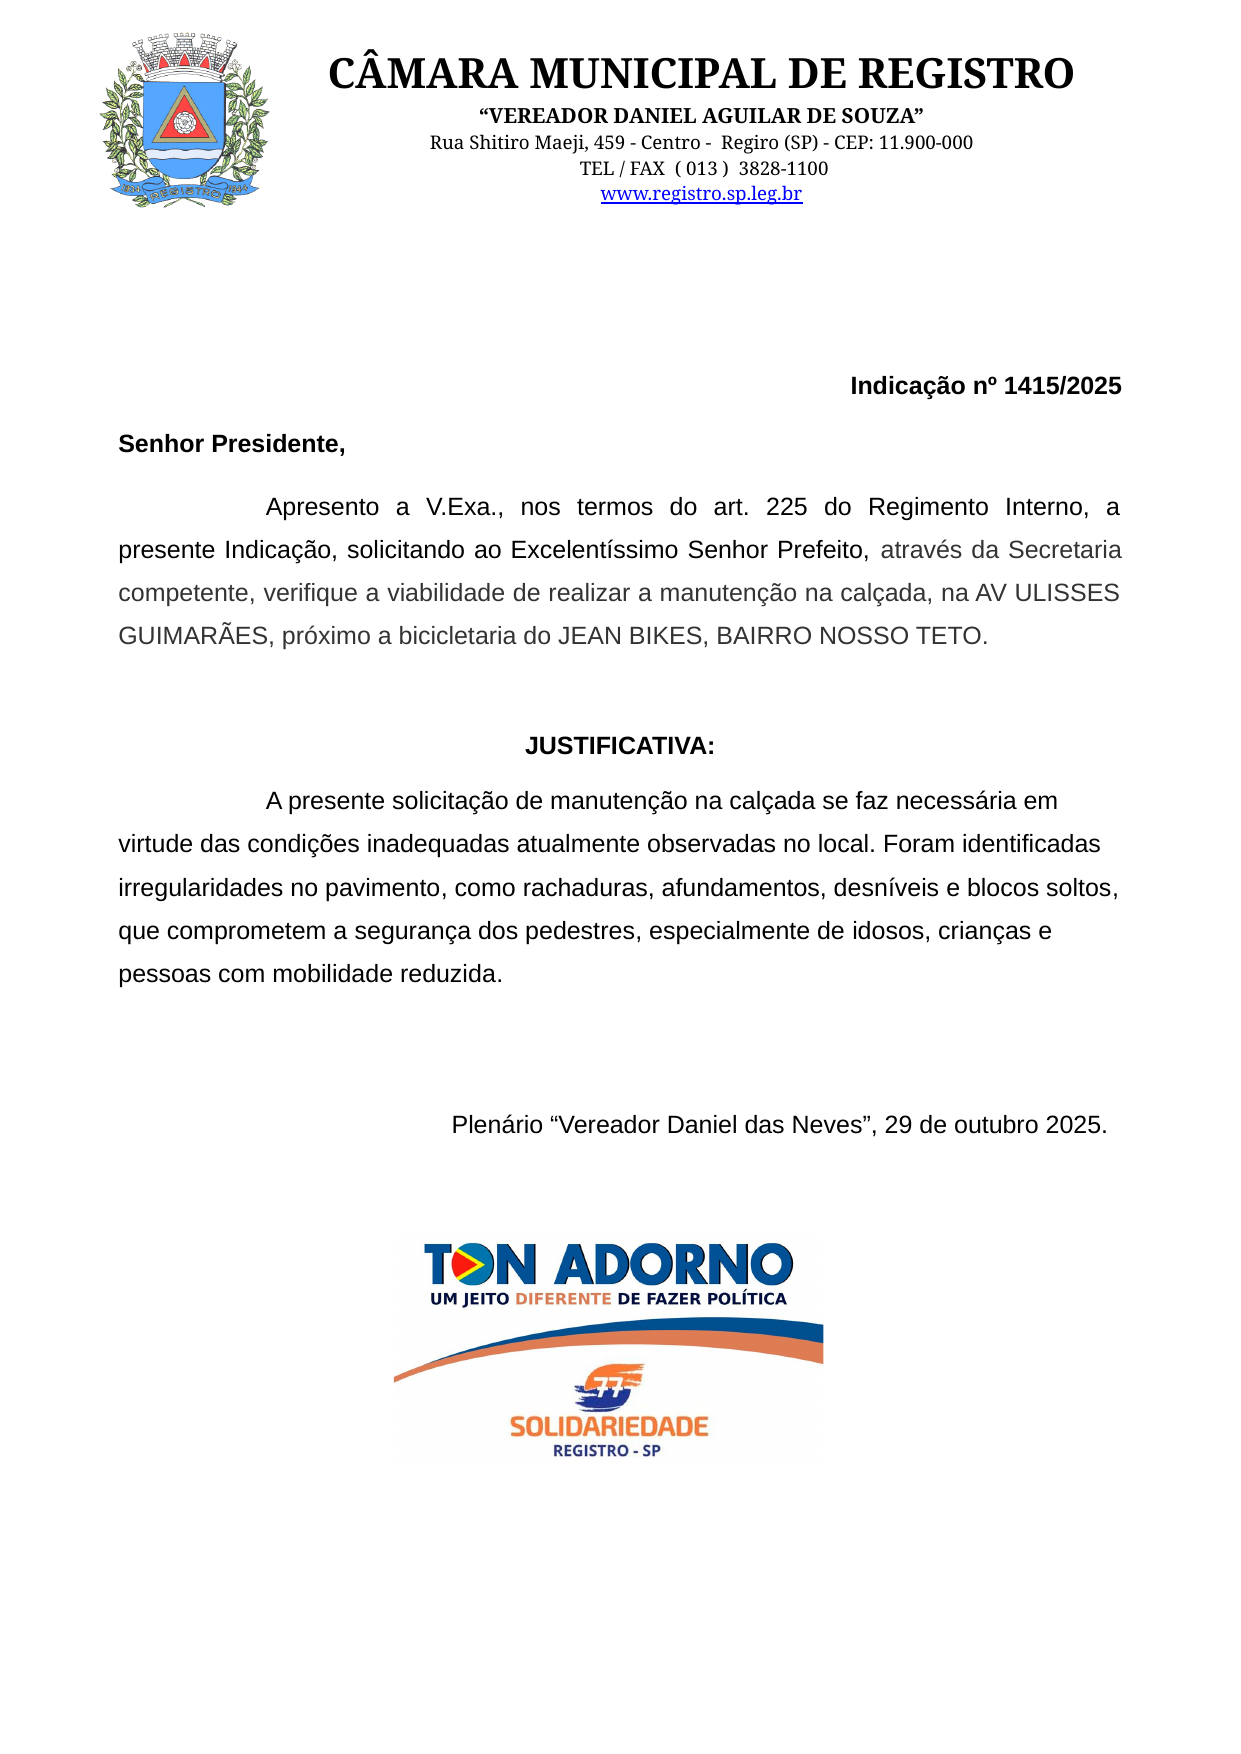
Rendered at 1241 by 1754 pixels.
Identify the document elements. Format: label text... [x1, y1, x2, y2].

text A presente solicitação de manutenção na calçada se faz necessária em virtude das condições inadequadas atualmente observadas no local. Foram identificadas irregularidades no pavimento, como rachaduras, afundamentos, desníveis e blocos soltos, que comprometem a segurança dos pedestres, especialmente de idosos, crianças e pessoas com mobilidade reduzida. [118, 786, 1122, 988]
text Indicação nº 1415/2025 [118, 371, 1122, 400]
text Apresento a V.Exa., nos termos do art. 225 do Regimento Interno, a presente Indicação, solicitando ao Excelentíssimo Senhor Prefeito, através da Secretaria competente, verifique a viabilidade de realizar a manutenção na calçada, na AV ULISSES GUIMARÃES, próximo a bicicletaria do JEAN BIKES, BAIRRO NOSSO TETO. [118, 492, 1122, 650]
picture [393, 1231, 824, 1469]
text Senhor Presidente, [118, 428, 1122, 457]
text Plenário “Vereador Daniel das Neves”, 29 de outubro 2025. [118, 1110, 1122, 1138]
text JUSTIFICATIVA: [118, 731, 1122, 760]
